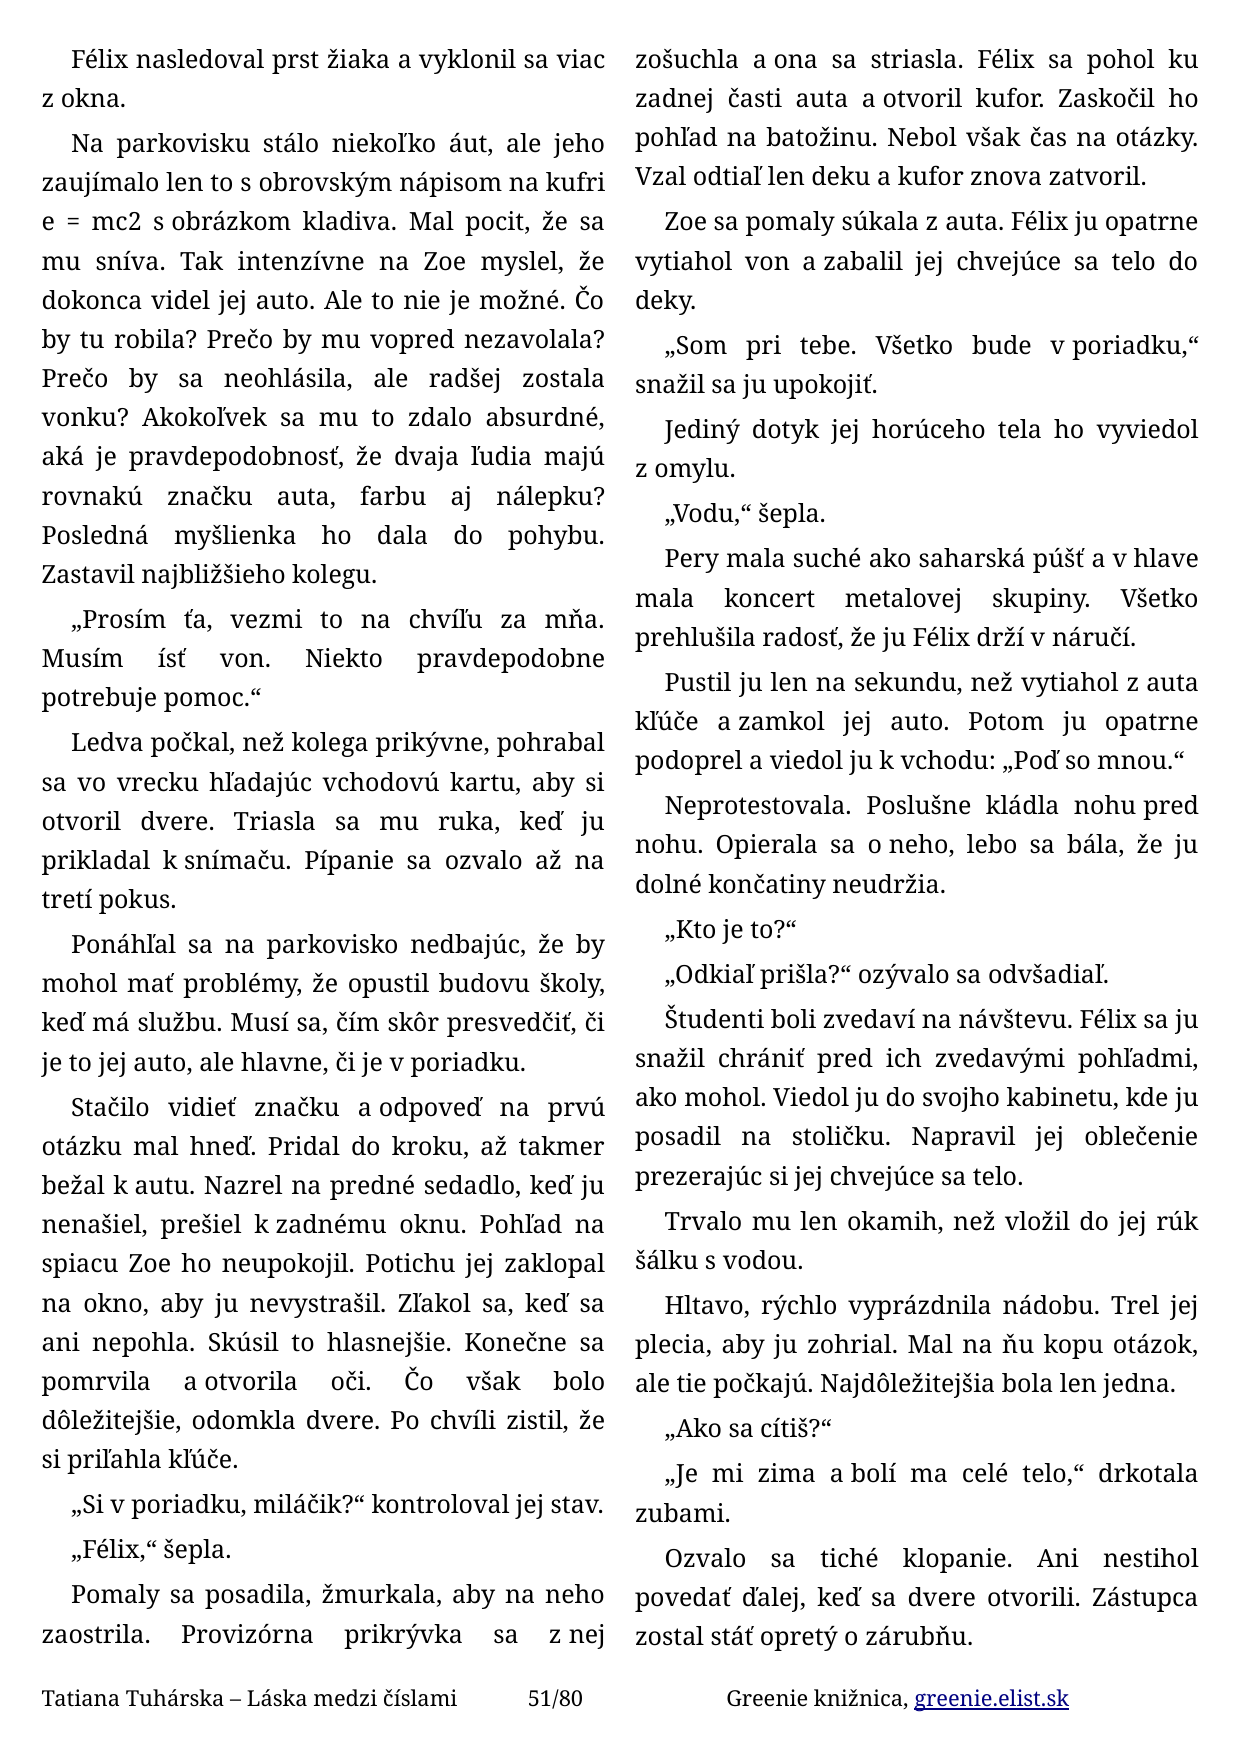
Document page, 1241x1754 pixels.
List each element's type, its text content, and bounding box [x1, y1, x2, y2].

text „Je mi zima a bolí ma celé telo,“ drkotala zubami. [635, 1456, 1199, 1529]
text „Som pri tebe. Všetko bude v poriadku,“ snažil sa ju upokojiť. [635, 327, 1199, 401]
text zošuchla a ona sa striasla. Félix sa pohol ku zadnej časti auta a otvoril kufor. Zaskočil ho pohľad na batožinu. Nebol však čas na otázky. Vzal odtiaľ len deku a kufor znova zatvoril. [635, 41, 1199, 193]
text „Odkiaľ prišla?“ ozývalo sa odvšadiaľ. [635, 956, 1199, 991]
text Trvalo mu len okamih, než vložil do jej rúk šálku s vodou. [635, 1203, 1199, 1277]
text Ponáhľal sa na parkovisko nedbajúc, že by mohol mať problémy, že opustil budovu školy, keď má službu. Musí sa, čím skôr presvedčiť, či je to jej auto, ale hlavne, či je v poriadku. [41, 927, 605, 1078]
text Stačilo vidieť značku a odpoveď na prvú otázku mal hneď. Pridal do kroku, až takmer bežal k autu. Nazrel na predné sedadlo, keď ju nenašiel, prešiel k zadnému oknu. Pohľad na spiacu Zoe ho neupokojil. Potichu jej zaklopal na okno, aby ju nevystrašil. Zľakol sa, keď sa ani nepohla. Skúsil to hlasnejšie. Konečne sa pomrvila a otvorila oči. Čo však bolo dôležitejšie, odomkla dvere. Po chvíli zistil, že si priľahla kľúče. [41, 1089, 605, 1476]
text Na parkovisku stálo niekoľko áut, ale jeho zaujímalo len to s obrovským nápisom na kufri e = mc2 s obrázkom kladiva. Mal pocit, že sa mu sníva. Tak intenzívne na Zoe myslel, že dokonca videl jej auto. Ale to nie je možné. Čo by tu robila? Prečo by mu vopred nezavolala? Prečo by sa neohlásila, ale radšej zostala vonku? Akokoľvek sa mu to zdalo absurdné, aká je pravdepodobnosť, že dvaja ľudia majú rovnakú značku auta, farbu aj nálepku? Posledná myšlienka ho dala do pohybu. Zastavil najbližšieho kolegu. [41, 126, 605, 591]
text „Prosím ťa, vezmi to na chvíľu za mňa. Musím ísť von. Niekto pravdepodobne potrebuje pomoc.“ [41, 602, 605, 714]
text Pery mala suché ako saharská púšť a v hlave mala koncert metalovej skupiny. Všetko prehlušila radosť, že ju Félix drží v náručí. [635, 541, 1199, 653]
text Ozvalo sa tiché klopanie. Ani nestihol povedať ďalej, keď sa dvere otvorili. Zástupca zostal stáť opretý o zárubňu. [635, 1540, 1199, 1653]
text Jediný dotyk jej horúceho tela ho vyviedol z omylu. [635, 412, 1199, 485]
text Pustil ju len na sekundu, než vytiahol z auta kľúče a zamkol jej auto. Potom ju opatrne podoprel a viedol ju k vchodu: „Poď so mnou.“ [635, 664, 1199, 777]
text Hltavo, rýchlo vyprázdnila nádobu. Trel jej plecia, aby ju zohrial. Mal na ňu kopu otázok, ale tie počkajú. Najdôležitejšia bola len jedna. [635, 1288, 1199, 1400]
text Pomaly sa posadila, žmurkala, aby na neho zaostrila. Provizórna prikrývka sa z nej [41, 1577, 605, 1650]
text „Kto je to?“ [635, 911, 1199, 945]
text Félix nasledoval prst žiaka a vyklonil sa viac z okna. [41, 41, 605, 114]
text „Félix,“ šepla. [41, 1532, 605, 1566]
text Zoe sa pomaly súkala z auta. Félix ju opatrne vytiahol von a zabalil jej chvejúce sa telo do deky. [635, 204, 1199, 316]
text Neprotestovala. Poslušne kládla nohu pred nohu. Opierala sa o neho, lebo sa bála, že ju dolné končatiny neudržia. [635, 788, 1199, 900]
text Ledva počkal, než kolega prikývne, pohrabal sa vo vrecku hľadajúc vchodovú kartu, aby si otvoril dvere. Triasla sa mu ruka, keď ju prikladal k snímaču. Pípanie sa ozvalo až na tretí pokus. [41, 725, 605, 916]
text „Vodu,“ šepla. [635, 496, 1199, 530]
text „Ako sa cítiš?“ [635, 1411, 1199, 1445]
text „Si v poriadku, miláčik?“ kontroloval jej stav. [41, 1487, 605, 1521]
text Študenti boli zvedaví na návštevu. Félix sa ju snažil chrániť pred ich zvedavými pohľadmi, ako mohol. Viedol ju do svojho kabinetu, kde ju posadil na stoličku. Napravil jej oblečenie prezerajúc si jej chvejúce sa telo. [635, 1002, 1199, 1192]
